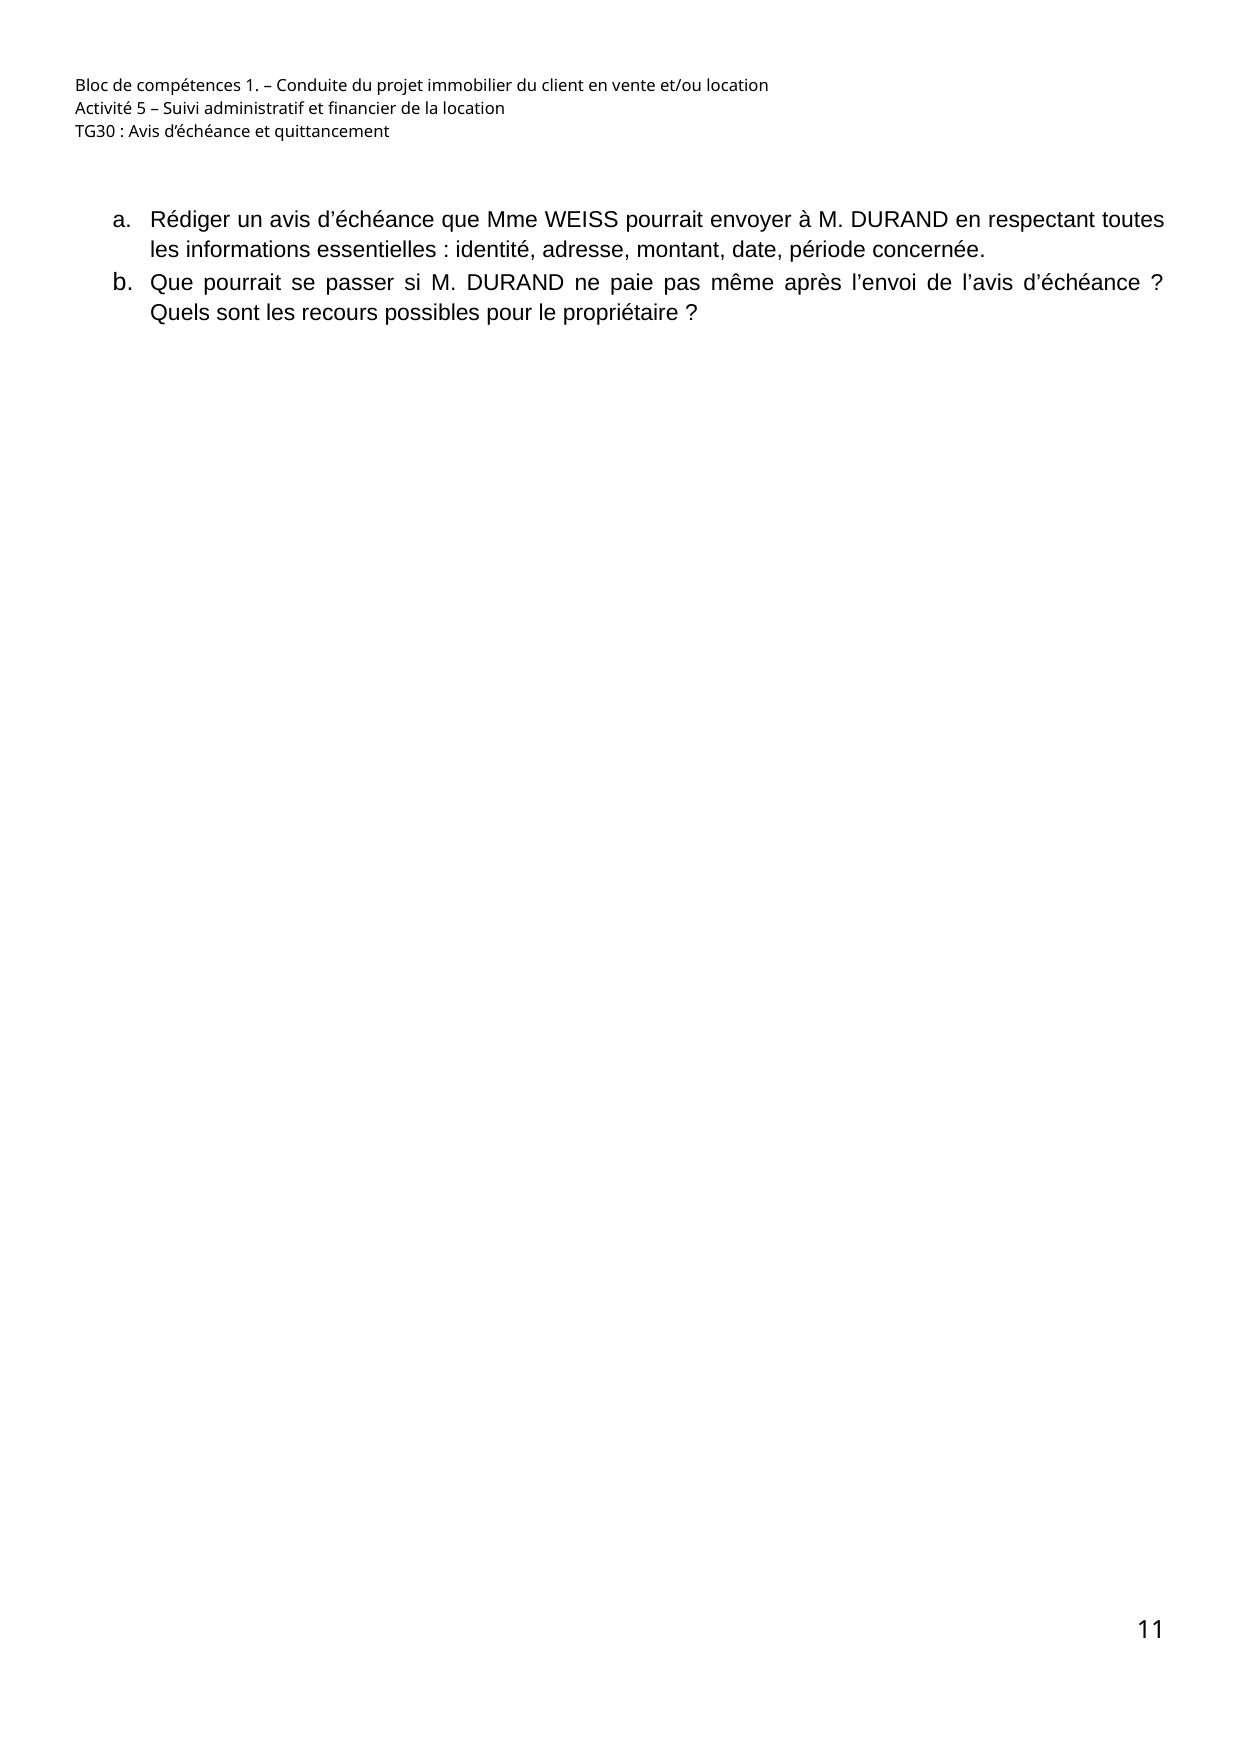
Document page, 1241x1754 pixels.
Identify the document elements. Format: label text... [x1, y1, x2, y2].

list Que pourrait se passer si M. DURAND ne paie pas même après l’envoi de l’avis d’échéance ? Quels sont les recours possibles pour le propriétaire ? [112, 267, 1165, 326]
list Rédiger un avis d’échéance que Mme WEISS pourrait envoyer à M. DURAND en respectant toutes les informations essentielles : identité, adresse, montant, date, période concernée. [112, 206, 1165, 263]
